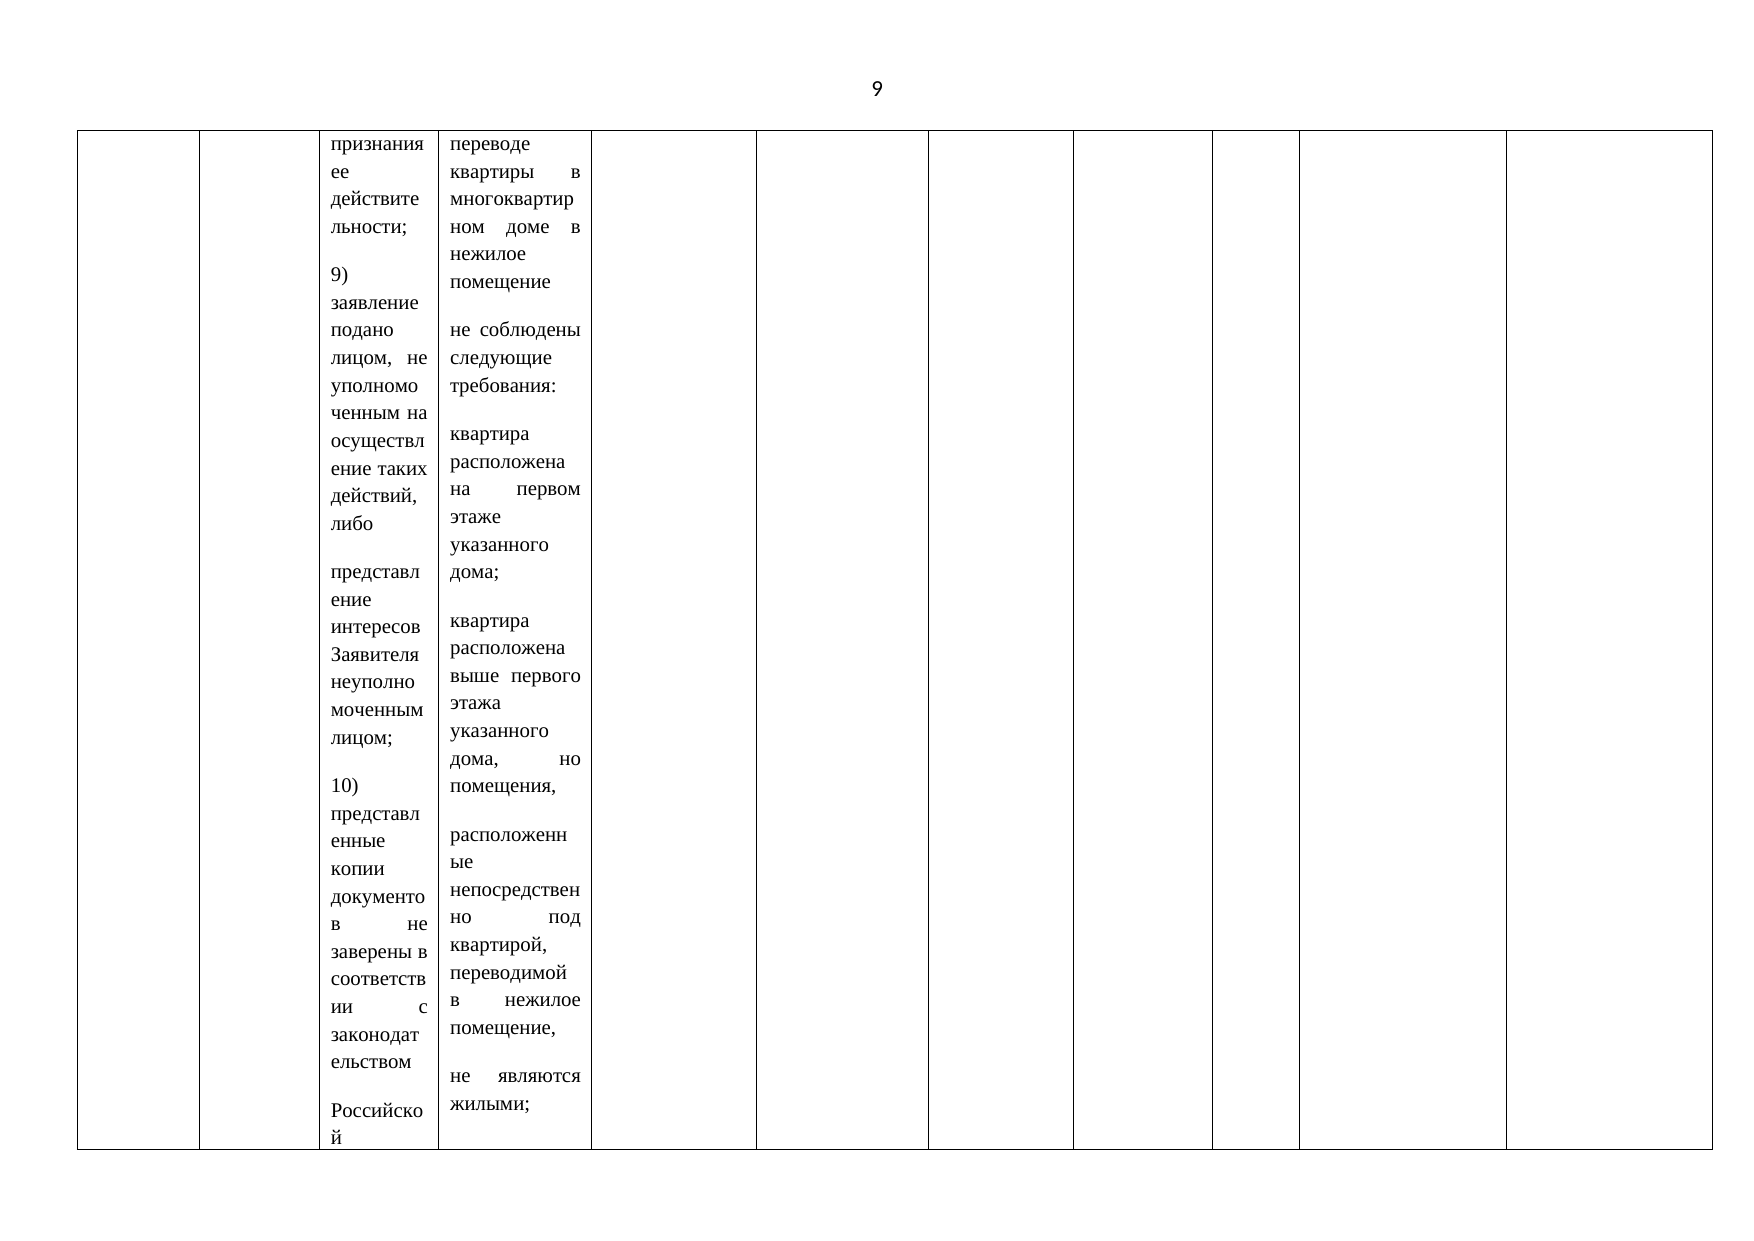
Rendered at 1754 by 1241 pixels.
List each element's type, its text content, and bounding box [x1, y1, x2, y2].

table_cell [1300, 131, 1506, 1149]
table_cell переводе квартиры в многоквартирном доме в нежилое помещение не соблюдены следующие требования: квартира расположена на первом этаже указанного дома; квартира расположена выше первого этажа указанного дома, но помещения, расположенные непосредственно под квартирой, переводимой в нежилое помещение, не являются жилыми; [439, 131, 591, 1149]
table_cell [757, 131, 928, 1149]
table_cell - [1074, 131, 1212, 1149]
table_cell [200, 131, 319, 1149]
table_cell [1507, 131, 1712, 1149]
table_cell [592, 131, 756, 1149]
table_cell [929, 131, 1073, 1149]
table_cell [78, 131, 199, 1149]
table_cell - [1213, 131, 1299, 1149]
table_cell признания ее действительности; 9) заявление подано лицом, не уполномоченным на осуществление таких действий, либо представление интересов Заявителя неуполномоченным лицом; 10) представленные копии документов не заверены в соответствии с законодательством Российской [320, 131, 438, 1149]
